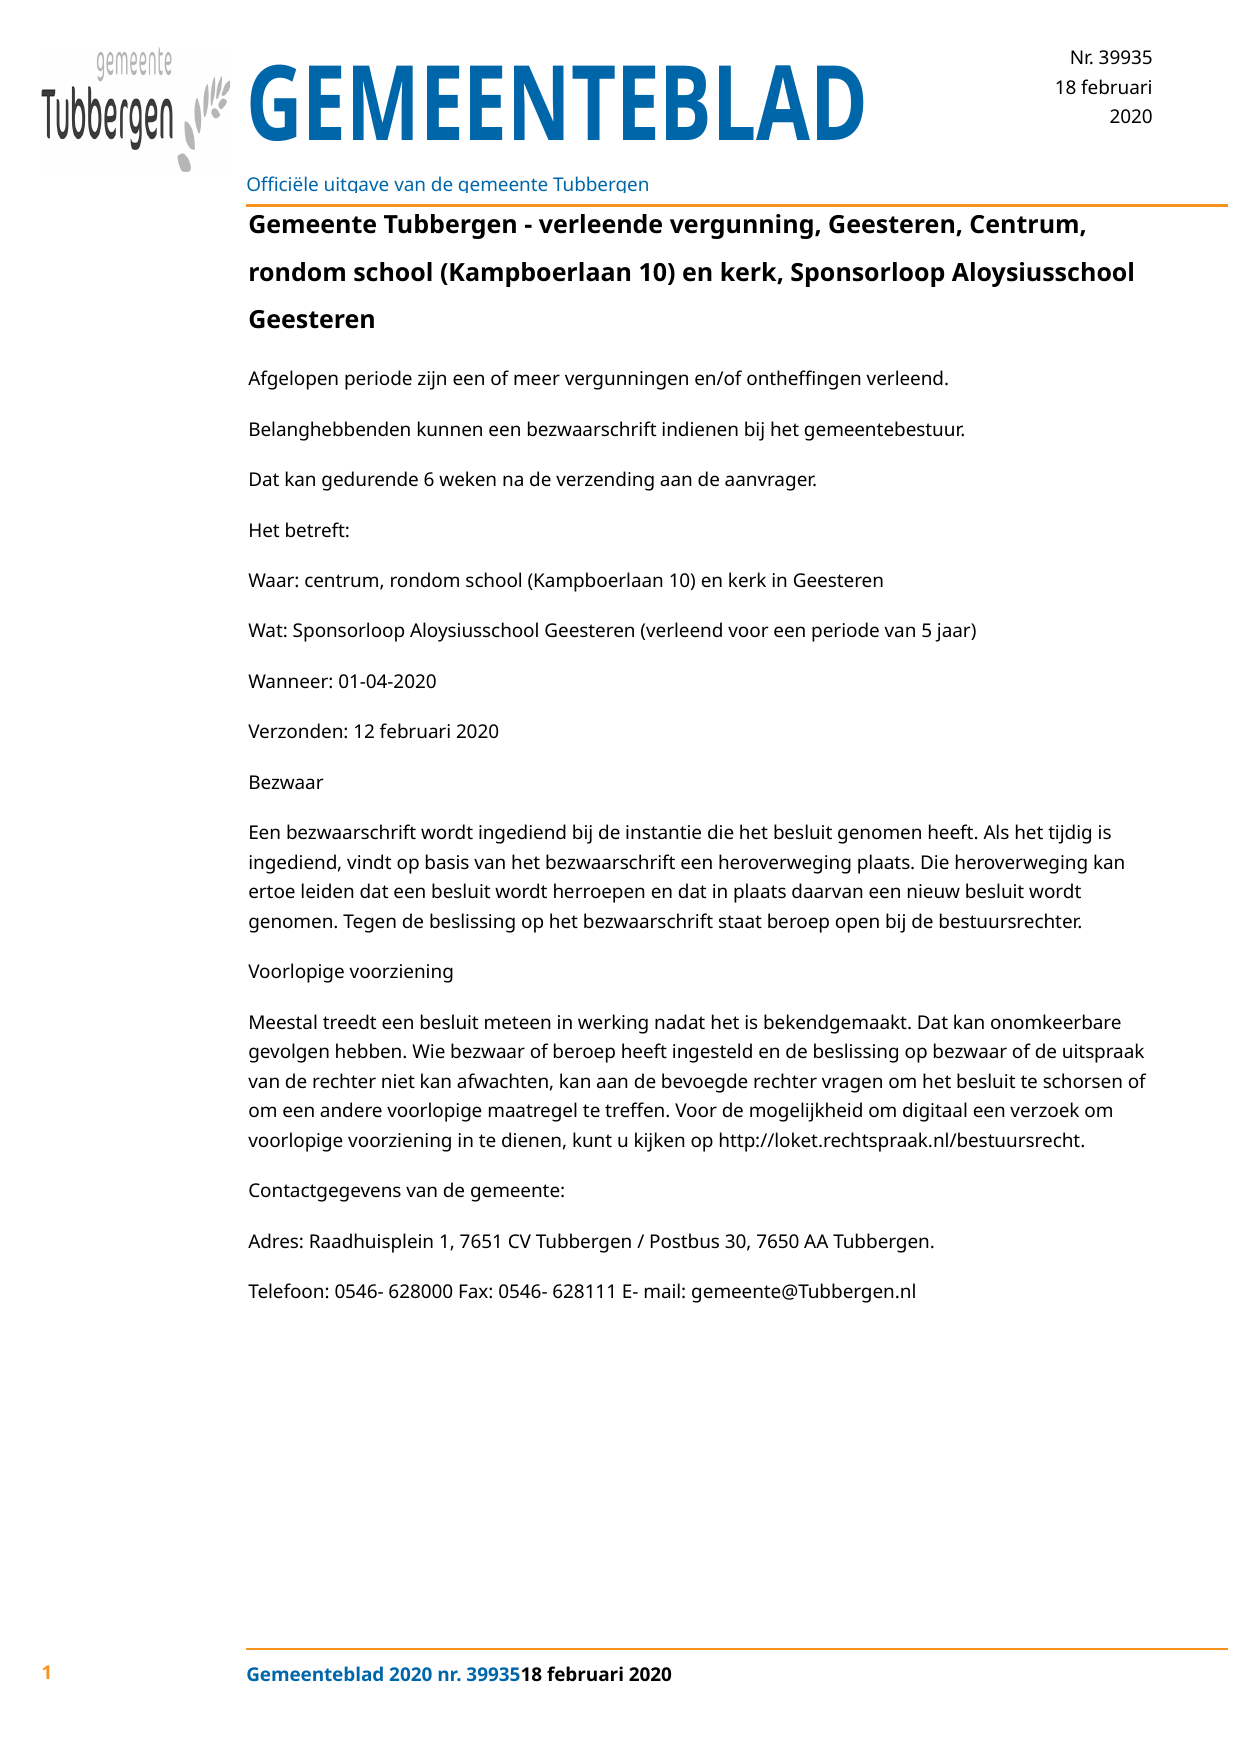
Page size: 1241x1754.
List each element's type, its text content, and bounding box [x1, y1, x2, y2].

text Wanneer: 01-04-2020 [248, 668, 1152, 694]
text Telefoon: 0546- 628000 Fax: 0546- 628111 E- mail: gemeente@Tubbergen.nl [248, 1278, 1152, 1304]
text Belanghebbenden kunnen een bezwaarschrift indienen bij het gemeentebestuur. [248, 416, 1152, 442]
text Verzonden: 12 februari 2020 [248, 718, 1152, 744]
text Wat: Sponsorloop Aloysiusschool Geesteren (verleend voor een periode van 5 jaar) [248, 618, 1152, 643]
text Waar: centrum, rondom school (Kampboerlaan 10) en kerk in Geesteren [248, 567, 1152, 593]
text Contactgegevens van de gemeente: [248, 1178, 1152, 1203]
text Adres: Raadhuisplein 1, 7651 CV Tubbergen / Postbus 30, 7650 AA Tubbergen. [248, 1228, 1152, 1254]
text Voorlopige voorziening [248, 958, 1152, 984]
text Dat kan gedurende 6 weken na de verzending aan de aanvrager. [248, 466, 1152, 492]
text Afgelopen periode zijn een of meer vergunningen en/of ontheffingen verleend. [248, 366, 1152, 391]
text Gemeente Tubbergen - verleende vergunning, Geesteren, Centrum, rondom school (Kampboerlaan 10) en kerk, Sponsorloop Aloysiusschool Geesteren [248, 207, 1152, 336]
text Een bezwaarschrift wordt ingediend bij de instantie die het besluit genomen heeft. Als het tijdig is ingediend, vindt op basis van het bezwaarschrift een heroverweging plaats. Die heroverweging kan ertoe leiden dat een besluit wordt herroepen en dat in plaats daarvan een nieuw besluit wordt genomen. Tegen de beslissing op het bezwaarschrift staat beroep open bij de bestuursrechter. [248, 819, 1152, 934]
picture [41, 47, 231, 172]
text Meestal treedt een besluit meteen in werking nadat het is bekendgemaakt. Dat kan onomkeerbare gevolgen hebben. Wie bezwaar of beroep heeft ingesteld en de beslissing op bezwaar of de uitspraak van de rechter niet kan afwachten, kan aan de bevoegde rechter vragen om het besluit te schorsen of om een andere voorlopige maatregel te treffen. Voor de mogelijkheid om digitaal een verzoek om voorlopige voorziening in te dienen, kunt u kijken op http://loket.rechtspraak.nl/bestuursrecht. [248, 1009, 1152, 1153]
text Bezwaar [248, 769, 1152, 794]
text Het betreft: [248, 517, 1152, 542]
